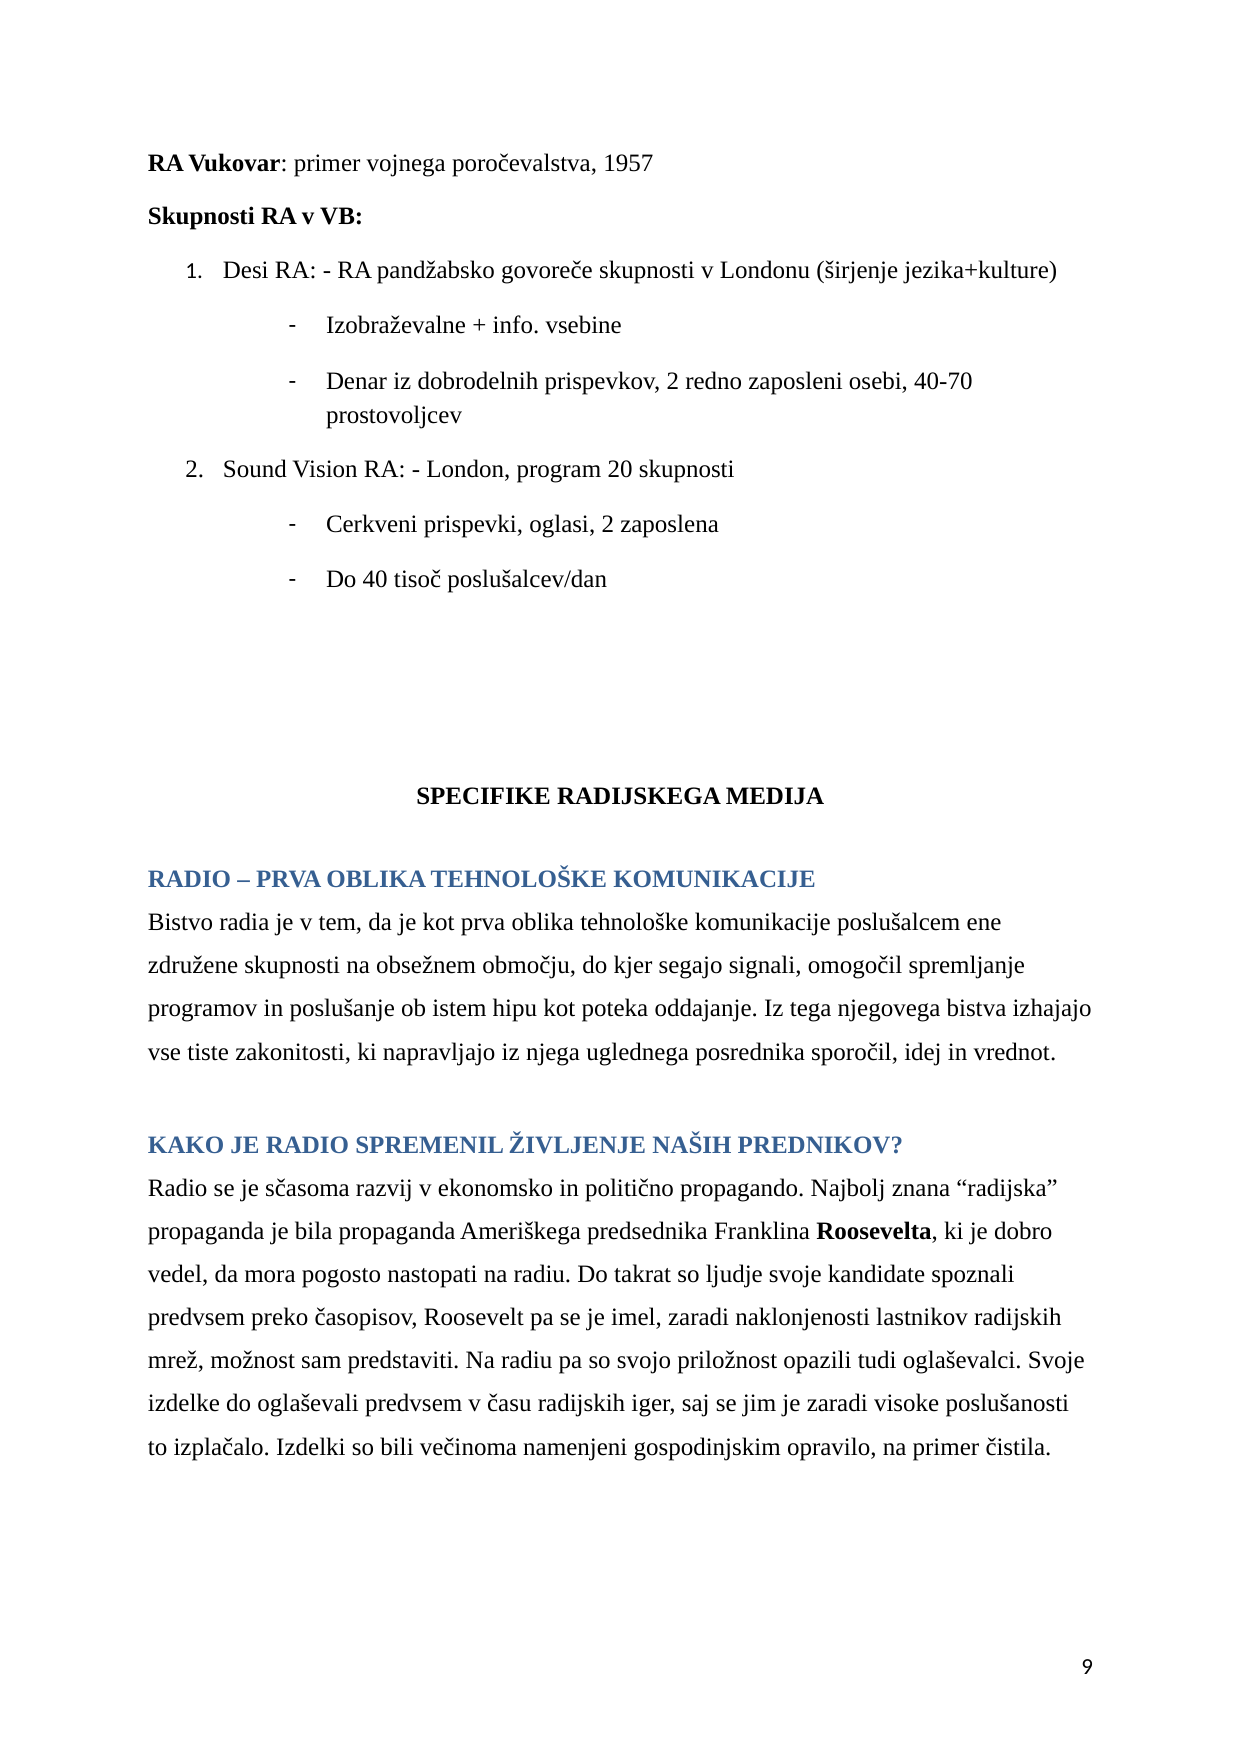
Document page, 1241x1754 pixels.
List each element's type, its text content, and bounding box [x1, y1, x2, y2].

list Cerkveni prispevki, oglasi, 2 zaposlena [288, 508, 1093, 538]
list Desi RA: - RA pandžabsko govoreče skupnosti v Londonu (širjenje jezika+kulture) [185, 255, 1093, 284]
text SPECIFIKE RADIJSKEGA MEDIJA [148, 781, 1093, 810]
list Sound Vision RA: - London, program 20 skupnosti [185, 454, 1093, 483]
list Denar iz dobrodelnih prispevkov, 2 redno zaposleni osebi, 40-70 prostovoljcev [288, 365, 1093, 429]
text RA Vukovar: primer vojnega poročevalstva, 1957 [148, 148, 1093, 176]
list Izobraževalne + info. vsebine [288, 309, 1093, 340]
list Do 40 tisoč poslušalcev/dan [288, 564, 1093, 594]
text Radio se je sčasoma razvij v ekonomsko in politično propagando. Najbolj znana “radijska” propaganda je bila propaganda Ameriškega predsednika Franklina Roosevelta, ki je dobro vedel, da mora pogosto nastopati na radiu. Do takrat so ljudje svoje kandidate spoznali predvsem preko časopisov, Roosevelt pa se je imel, zaradi naklonjenosti lastnikov radijskih mrež, možnost sam predstaviti. Na radiu pa so svojo priložnost opazili tudi oglaševalci. Svoje izdelke do oglaševali predvsem v času radijskih iger, saj se jim je zaradi visoke poslušanosti to izplačalo. Izdelki so bili večinoma namenjeni gospodinjskim opravilo, na primer čistila. [148, 1173, 1093, 1460]
text Skupnosti RA v VB: [148, 201, 1093, 230]
text Bistvo radia je v tem, da je kot prva oblika tehnološke komunikacije poslušalcem ene združene skupnosti na obsežnem območju, do kjer segajo signali, omogočil spremljanje programov in poslušanje ob istem hipu kot poteka oddajanje. Iz tega njegovega bistva izhajajo vse tiste zakonitosti, ki napravljajo iz njega uglednega posrednika sporočil, idej in vrednot. [148, 907, 1093, 1065]
subtitle RADIO – PRVA OBLIKA TEHNOLOŠKE KOMUNIKACIJE [148, 864, 1093, 893]
subtitle KAKO JE RADIO SPREMENIL ŽIVLJENJE NAŠIH PREDNIKOV? [148, 1130, 1093, 1158]
